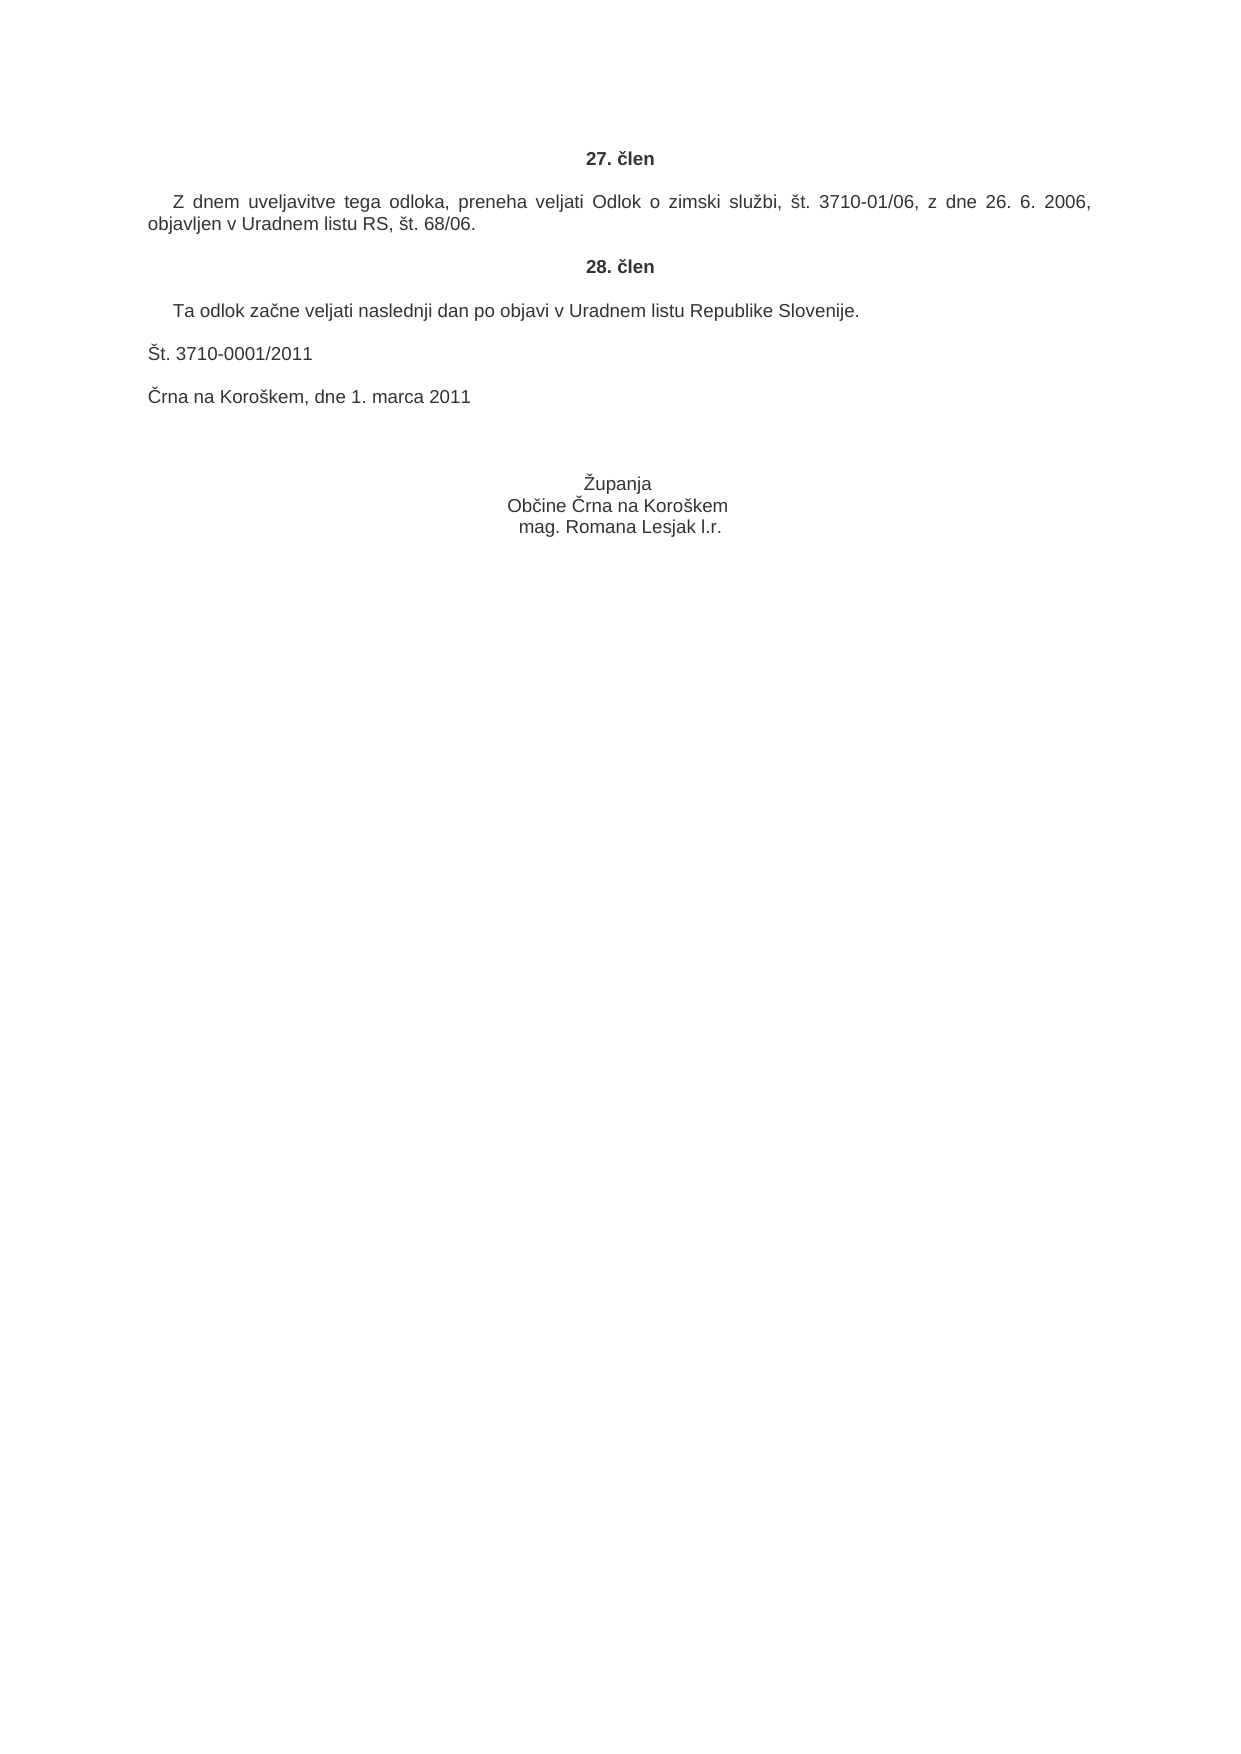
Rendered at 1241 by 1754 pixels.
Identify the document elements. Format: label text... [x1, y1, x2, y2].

text Županja Občine Črna na Koroškem mag. Romana Lesjak l.r. [148, 473, 1093, 538]
text Z dnem uveljavitve tega odloka, preneha veljati Odlok o zimski službi, št. 3710-01/06, z dne 26. 6. 2006, objavljen v Uradnem listu RS, št. 68/06. [148, 191, 1093, 234]
text 27. člen [148, 148, 1093, 169]
text Št. 3710-0001/2011 [148, 343, 1093, 364]
text Ta odlok začne veljati naslednji dan po objavi v Uradnem listu Republike Slovenije. [148, 299, 1093, 321]
text Črna na Koroškem, dne 1. marca 2011 [148, 386, 1093, 408]
text 28. člen [148, 256, 1093, 278]
